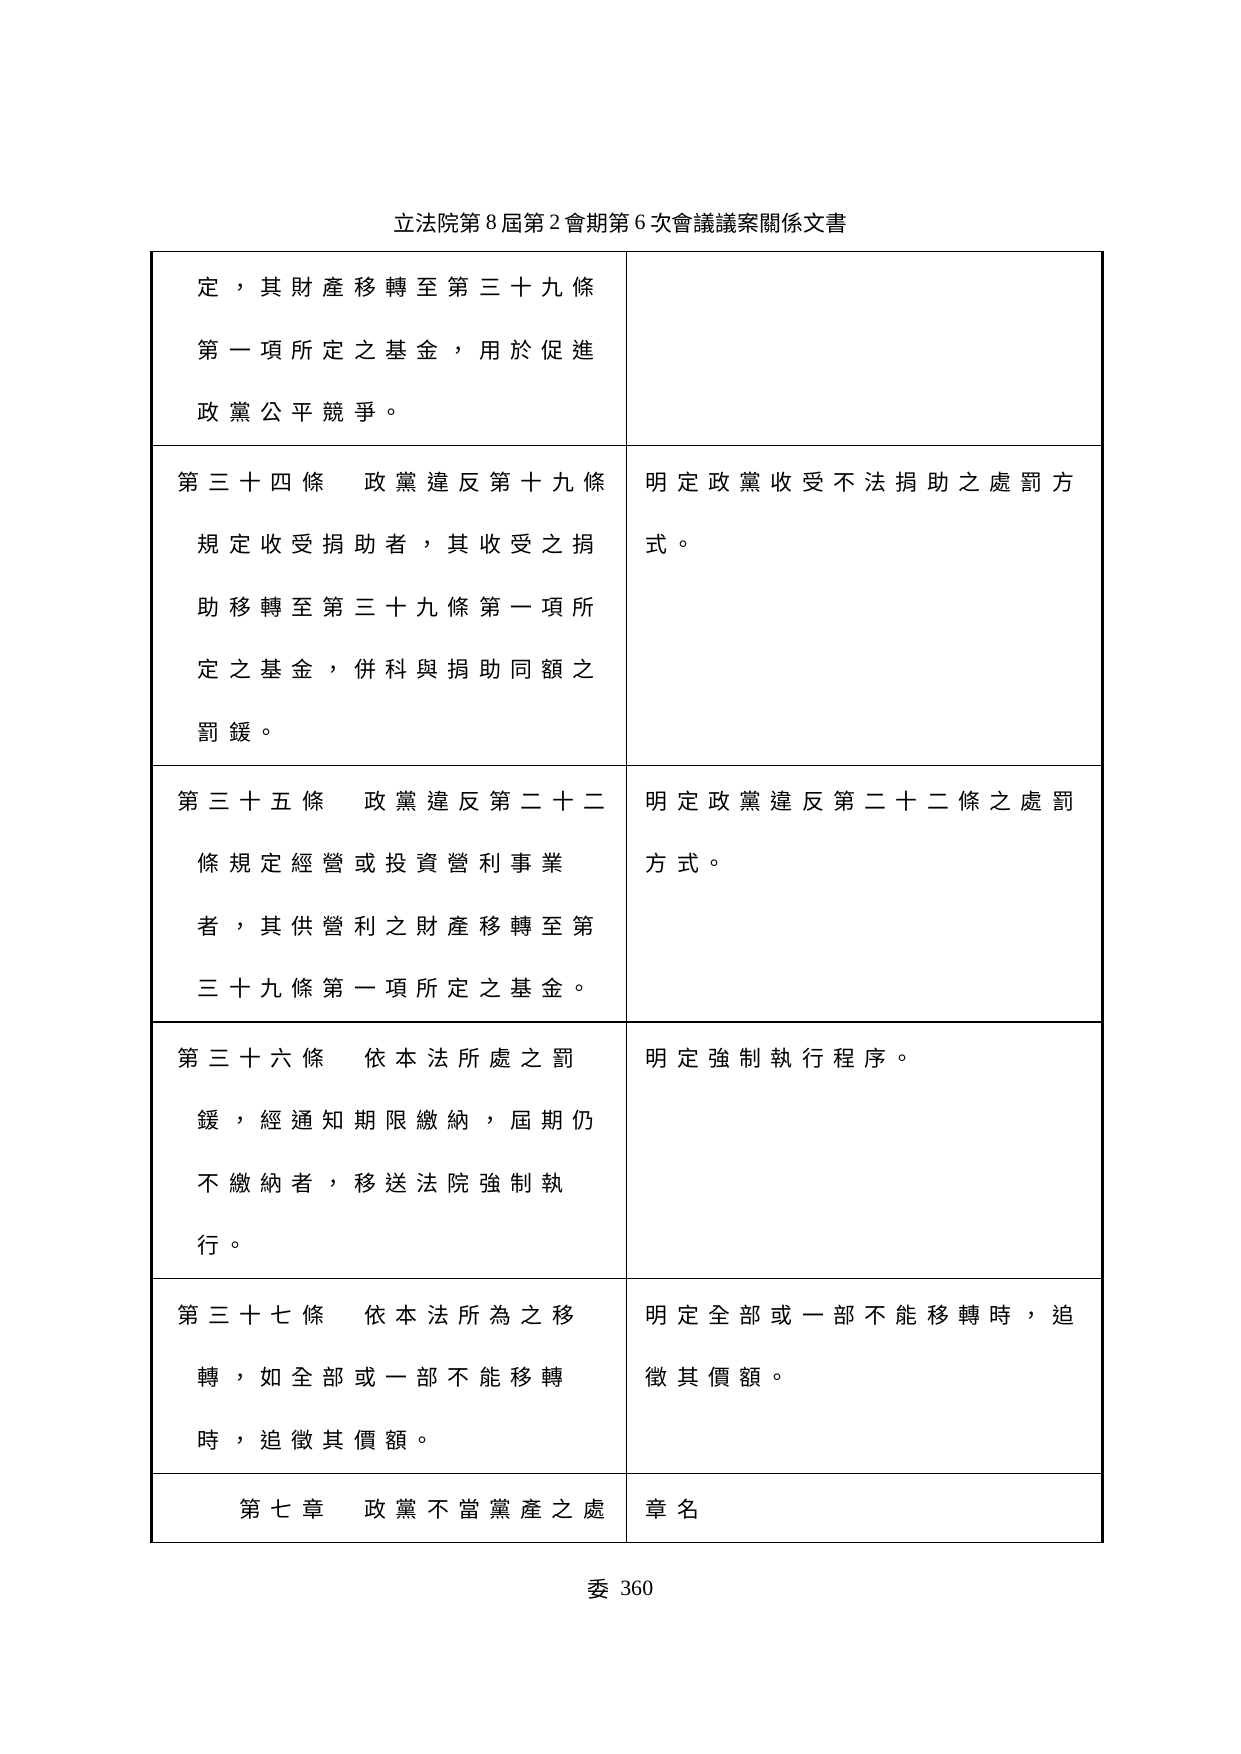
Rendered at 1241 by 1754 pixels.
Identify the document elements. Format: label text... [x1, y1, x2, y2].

table_cell 第七章 政黨不當黨產之處 [153, 1474, 626, 1542]
table_cell 明定強制執行程序。 [627, 1023, 1101, 1278]
table_cell 第三十四條 政黨違反第十九條規定收受捐助者，其收受之捐助移轉至第三十九條第一項所定之基金，併科與捐助同額之罰鍰。 [153, 446, 626, 764]
table_cell 明定全部或一部不能移轉時，追徵其價額。 [627, 1279, 1101, 1473]
table_cell [627, 252, 1101, 445]
table_cell 明定政黨收受不法捐助之處罰方式。 [627, 446, 1101, 764]
table_cell 第三十六條 依本法所處之罰鍰，經通知期限繳納，屆期仍不繳納者，移送法院強制執行。 [153, 1023, 626, 1278]
table_cell 明定政黨違反第二十二條之處罰方式。 [627, 766, 1101, 1021]
table_cell 第三十五條 政黨違反第二十二條規定經營或投資營利事業者，其供營利之財產移轉至第三十九條第一項所定之基金。 [153, 766, 626, 1021]
table_cell 定，其財產移轉至第三十九條第一項所定之基金，用於促進政黨公平競爭。 [153, 252, 626, 445]
table_cell 章名 [627, 1474, 1101, 1542]
table_cell 第三十七條 依本法所為之移轉，如全部或一部不能移轉時，追徵其價額。 [153, 1279, 626, 1473]
